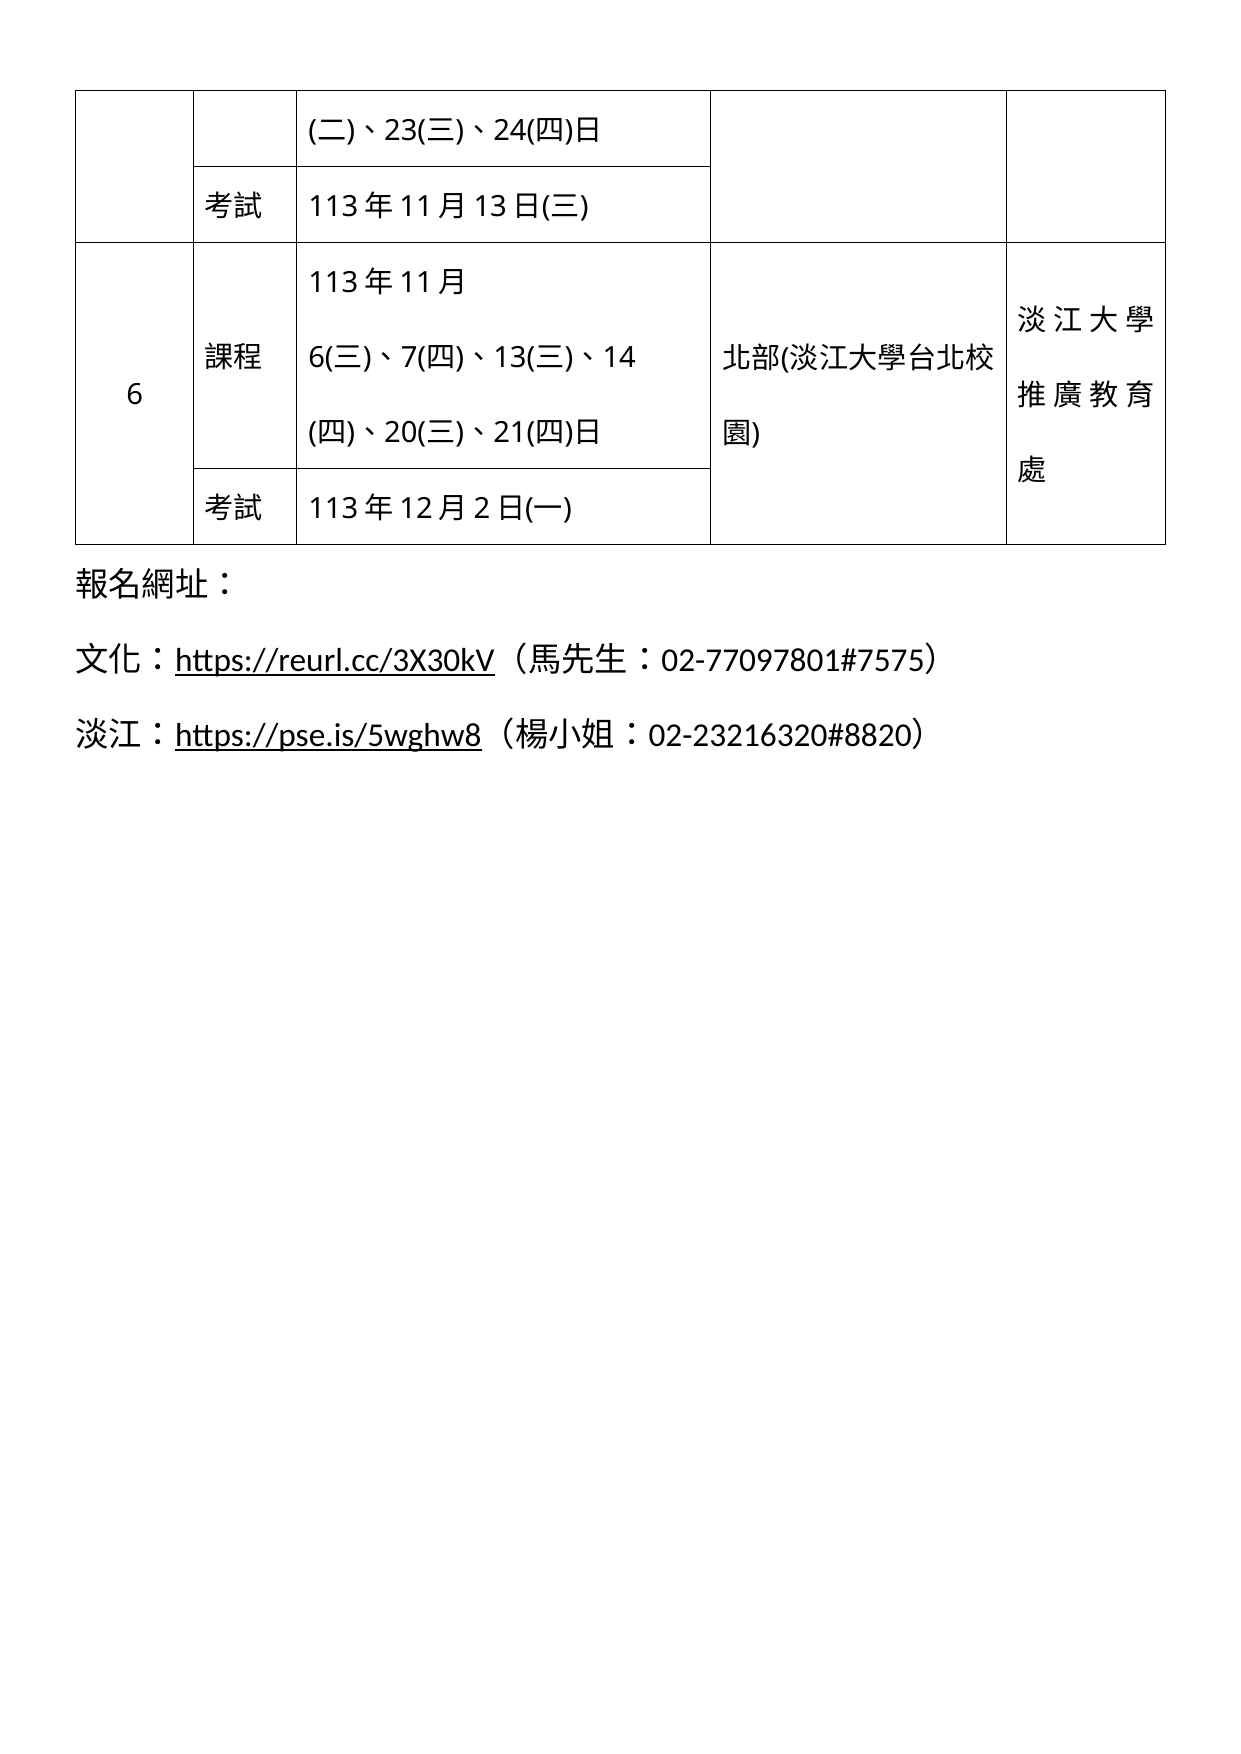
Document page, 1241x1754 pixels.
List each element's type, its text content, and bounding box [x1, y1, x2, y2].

table_cell 113年11月13日(三) [297, 167, 710, 242]
table_cell 113年12月2日(一) [297, 469, 710, 544]
text 淡江：https://pse.is/5wghw8（楊小姐：02-23216320#8820） [75, 695, 1165, 770]
table_cell 課程 [194, 243, 296, 468]
text 文化：https://reurl.cc/3X30kV（馬先生：02-77097801#7575） [75, 620, 1165, 695]
table_cell 北部(淡江大學台北校園) [711, 243, 1006, 544]
table_cell 淡江大學推廣教育處 [1007, 243, 1165, 544]
table_cell 考試 [194, 469, 296, 544]
table_cell [711, 91, 1006, 242]
table_cell 考試 [194, 167, 296, 242]
table_cell 6 [76, 243, 193, 544]
table_cell [1007, 91, 1165, 242]
table_cell [194, 91, 296, 166]
text 報名網址： [75, 545, 1165, 620]
table_cell (二)、23(三)、24(四)日 [297, 91, 710, 166]
table_cell [76, 91, 193, 242]
table_cell 113年11月6(三)、7(四)、13(三)、14(四)、20(三)、21(四)日 [297, 243, 710, 468]
